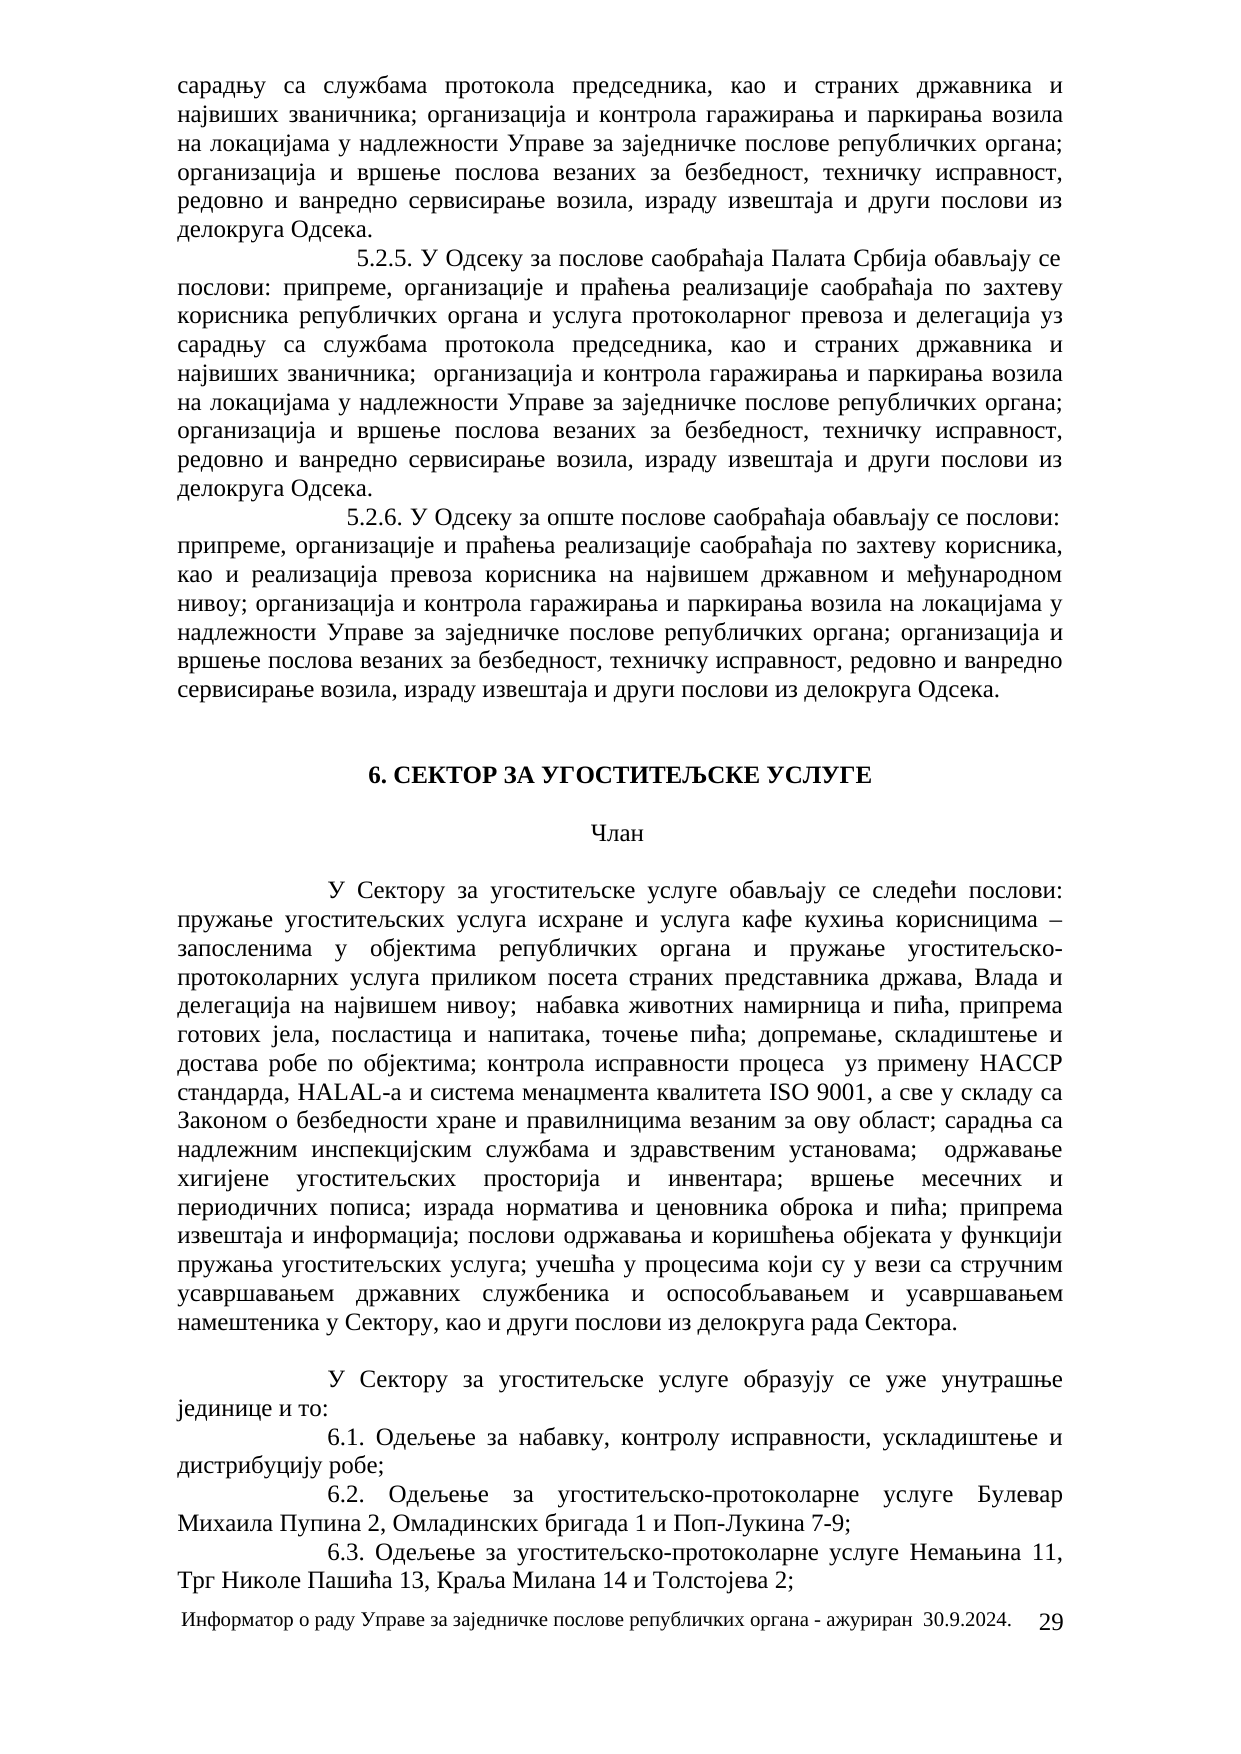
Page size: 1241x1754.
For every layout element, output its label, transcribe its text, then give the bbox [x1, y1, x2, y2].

text 6. СЕКТОР ЗА УГОСТИТЕЉСКЕ УСЛУГЕ [177, 761, 1063, 789]
subtitle 5.2.6. У Одсеку за опште послове саобраћаја обављају се послови: припреме, организације и праћења реализације саобраћаја по захтеву корисника, као и реализација превоза корисника на највишем државном и међународном нивоу; организацијa и контролa гаражирања и паркирања возила на локацијама у надлежности Управе за заједничке послове републичких органа; организација и вршење послова везаних за безбедност, техничку исправност, редовно и ванредно сервисирање возила, израду извештаја и други послови из делокруга Одсека. [177, 502, 1063, 703]
text Члан [177, 818, 1063, 847]
subtitle сарадњу са службама протокола председника, као и страних државника и највиших званичника; организацијa и контролa гаражирања и паркирања возила на локацијама у надлежности Управе за заједничке послове републичких органа; организација и вршење послова везаних за безбедност, техничку исправност, редовно и ванредно сервисирање возила, израду извештаја и други послови из делокруга Одсека. [177, 71, 1063, 243]
text 6.2. Одељење за угоститељско-протоколарне услуге Булевар Михаила Пупина 2, Омладинских бригада 1 и Поп-Лукина 7-9; [177, 1479, 1063, 1537]
text 6.1. Одељење за набавку, контролу исправности, ускладиштење и дистрибуцију робе; [177, 1422, 1063, 1479]
text 6.3. Одељење за угоститељско-протоколарне услуге Немањина 11, Трг Николе Пашића 13, Краља Милана 14 и Толстојева 2; [177, 1537, 1063, 1594]
text У Сектору за угоститељске услуге обављају се следећи послови: пружање угоститељских услуга исхране и услуга кафе кухиња корисницима – запосленима у објектима републичких органа и пружање угоститељско-протоколарних услуга приликом посета страних представника држава, Влада и делегација на највишем нивоу; набавка животних намирница и пића, припрема готових јела, посластица и напитака, точење пића; допремање, складиштење и достава робе по објектима; контрола исправности процеса уз примену НАССР стандарда, HALAL-a и система менаџмента квалитета ISO 9001, a све у складу са Законом о безбедности хране и правилницима везаним за ову област; сарадња са надлежним инспекцијским службама и здравственим установама; одржавање хигијене угоститељских просторија и инвентара; вршење месечних и периодичних пописа; израда норматива и ценовника оброка и пића; припрема извештаја и информација; послови одржавања и коришћења објеката у функцији пружања угоститељских услуга; учешћа у процесима који су у вези са стручним усавршавањем државних службеника и оспособљавањем и усавршавањем намештеника у Сектору, као и други послови из делокруга рада Сектора. [177, 876, 1063, 1336]
subtitle 5.2.5. У Одсеку за послове саобраћаја Палата Србија обављају се послови: припреме, организације и праћења реализације саобраћаја по захтеву корисника републичких органа и услуга протоколарног превоза и делегација уз сарадњу са службама протокола председника, као и страних државника и највиших званичника; организацијa и контролa гаражирања и паркирања возила на локацијама у надлежности Управе за заједничке послове републичких органа; организација и вршење послова везаних за безбедност, техничку исправност, редовно и ванредно сервисирање возила, израду извештаја и други послови из делокруга Одсека. [177, 243, 1063, 502]
text У Сектору за угоститељске услуге образују се уже унутрашње јединице и то: [177, 1364, 1063, 1422]
